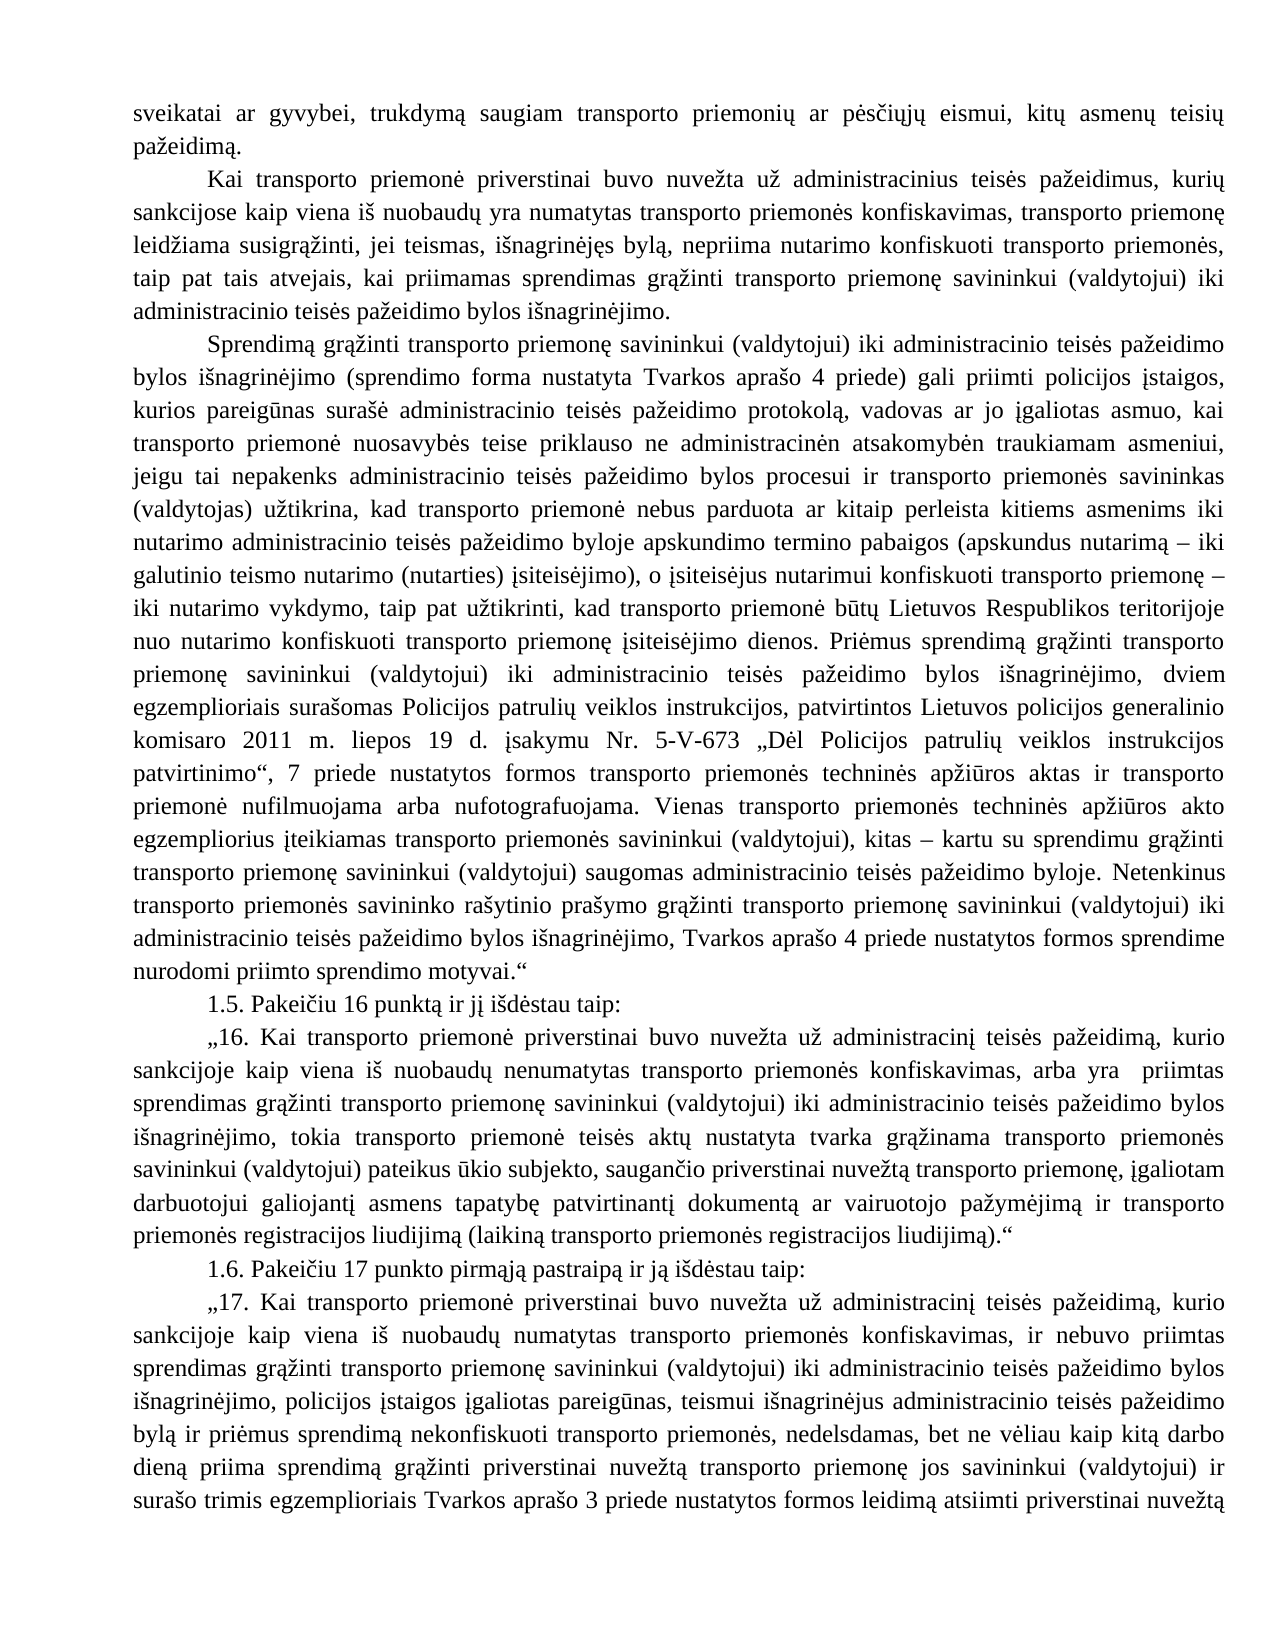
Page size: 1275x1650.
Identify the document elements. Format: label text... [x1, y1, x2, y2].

text 1.5. Pakeičiu 16 punktą ir jį išdėstau taip: [133, 989, 1226, 1018]
text Kai transporto priemonė priverstinai buvo nuvežta už administracinius teisės pažeidimus, kurių sankcijose kaip viena iš nuobaudų yra numatytas transporto priemonės konfiskavimas, transporto priemonę leidžiama susigrąžinti, jei teismas, išnagrinėjęs bylą, nepriima nutarimo konfiskuoti transporto priemonės, taip pat tais atvejais, kai priimamas sprendimas grąžinti transporto priemonę savininkui (valdytojui) iki administracinio teisės pažeidimo bylos išnagrinėjimo. [133, 164, 1226, 325]
text sveikatai ar gyvybei, trukdymą saugiam transporto priemonių ar pėsčiųjų eismui, kitų asmenų teisių pažeidimą. [133, 98, 1226, 160]
text „16. Kai transporto priemonė priverstinai buvo nuvežta už administracinį teisės pažeidimą, kurio sankcijoje kaip viena iš nuobaudų nenumatytas transporto priemonės konfiskavimas, arba yra priimtas sprendimas grąžinti transporto priemonę savininkui (valdytojui) iki administracinio teisės pažeidimo bylos išnagrinėjimo, tokia transporto priemonė teisės aktų nustatyta tvarka grąžinama transporto priemonės savininkui (valdytojui) pateikus ūkio subjekto, saugančio priverstinai nuvežtą transporto priemonę, įgaliotam darbuotojui galiojantį asmens tapatybę patvirtinantį dokumentą ar vairuotojo pažymėjimą ir transporto priemonės registracijos liudijimą (laikiną transporto priemonės registracijos liudijimą).“ [133, 1022, 1226, 1249]
text Sprendimą grąžinti transporto priemonę savininkui (valdytojui) iki administracinio teisės pažeidimo bylos išnagrinėjimo (sprendimo forma nustatyta Tvarkos aprašo 4 priede) gali priimti policijos įstaigos, kurios pareigūnas surašė administracinio teisės pažeidimo protokolą, vadovas ar jo įgaliotas asmuo, kai transporto priemonė nuosavybės teise priklauso ne administracinėn atsakomybėn traukiamam asmeniui, jeigu tai nepakenks administracinio teisės pažeidimo bylos procesui ir transporto priemonės savininkas (valdytojas) užtikrina, kad transporto priemonė nebus parduota ar kitaip perleista kitiems asmenims iki nutarimo administracinio teisės pažeidimo byloje apskundimo termino pabaigos (apskundus nutarimą – iki galutinio teismo nutarimo (nutarties) įsiteisėjimo), o įsiteisėjus nutarimui konfiskuoti transporto priemonę – iki nutarimo vykdymo, taip pat užtikrinti, kad transporto priemonė būtų Lietuvos Respublikos teritorijoje nuo nutarimo konfiskuoti transporto priemonę įsiteisėjimo dienos. Priėmus sprendimą grąžinti transporto priemonę savininkui (valdytojui) iki administracinio teisės pažeidimo bylos išnagrinėjimo, dviem egzemplioriais surašomas Policijos patrulių veiklos instrukcijos, patvirtintos Lietuvos policijos generalinio komisaro 2011 m. liepos 19 d. įsakymu Nr. 5-V-673 „Dėl Policijos patrulių veiklos instrukcijos patvirtinimo“, 7 priede nustatytos formos transporto priemonės techninės apžiūros aktas ir transporto priemonė nufilmuojama arba nufotografuojama. Vienas transporto priemonės techninės apžiūros akto egzempliorius įteikiamas transporto priemonės savininkui (valdytojui), kitas – kartu su sprendimu grąžinti transporto priemonę savininkui (valdytojui) saugomas administracinio teisės pažeidimo byloje. Netenkinus transporto priemonės savininko rašytinio prašymo grąžinti transporto priemonę savininkui (valdytojui) iki administracinio teisės pažeidimo bylos išnagrinėjimo, Tvarkos aprašo 4 priede nustatytos formos sprendime nurodomi priimto sprendimo motyvai.“ [133, 329, 1226, 985]
text „17. Kai transporto priemonė priverstinai buvo nuvežta už administracinį teisės pažeidimą, kurio sankcijoje kaip viena iš nuobaudų numatytas transporto priemonės konfiskavimas, ir nebuvo priimtas sprendimas grąžinti transporto priemonę savininkui (valdytojui) iki administracinio teisės pažeidimo bylos išnagrinėjimo, policijos įstaigos įgaliotas pareigūnas, teismui išnagrinėjus administracinio teisės pažeidimo bylą ir priėmus sprendimą nekonfiskuoti transporto priemonės, nedelsdamas, bet ne vėliau kaip kitą darbo dieną priima sprendimą grąžinti priverstinai nuvežtą transporto priemonę jos savininkui (valdytojui) ir surašo trimis egzemplioriais Tvarkos aprašo 3 priede nustatytos formos leidimą atsiimti priverstinai nuvežtą [133, 1287, 1226, 1513]
text 1.6. Pakeičiu 17 punkto pirmąją pastraipą ir ją išdėstau taip: [133, 1254, 1226, 1282]
